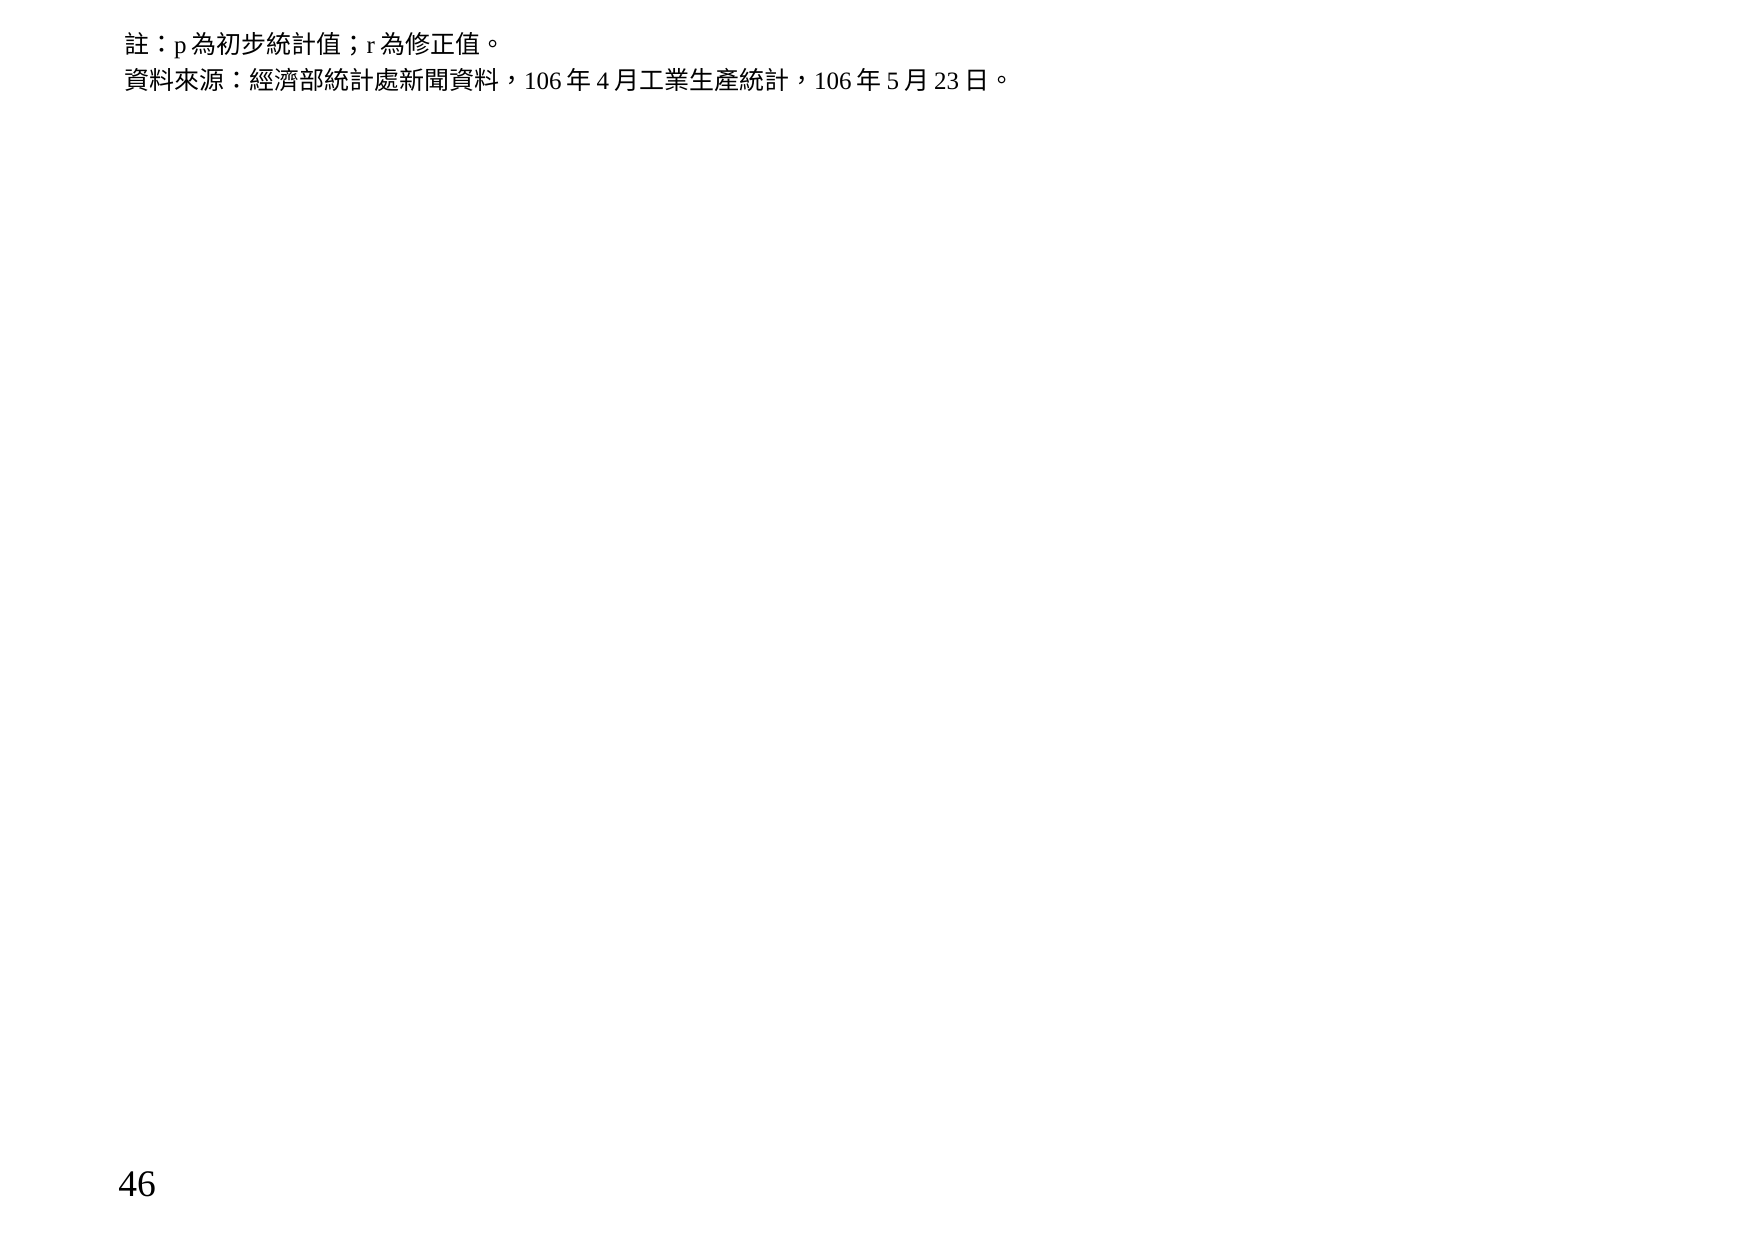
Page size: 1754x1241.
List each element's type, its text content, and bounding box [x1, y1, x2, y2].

text 註：p為初步統計值；r為修正值。 [118, 24, 1636, 60]
text 資料來源：經濟部統計處新聞資料，106年4月工業生產統計，106年5月23日。 [118, 60, 1636, 97]
